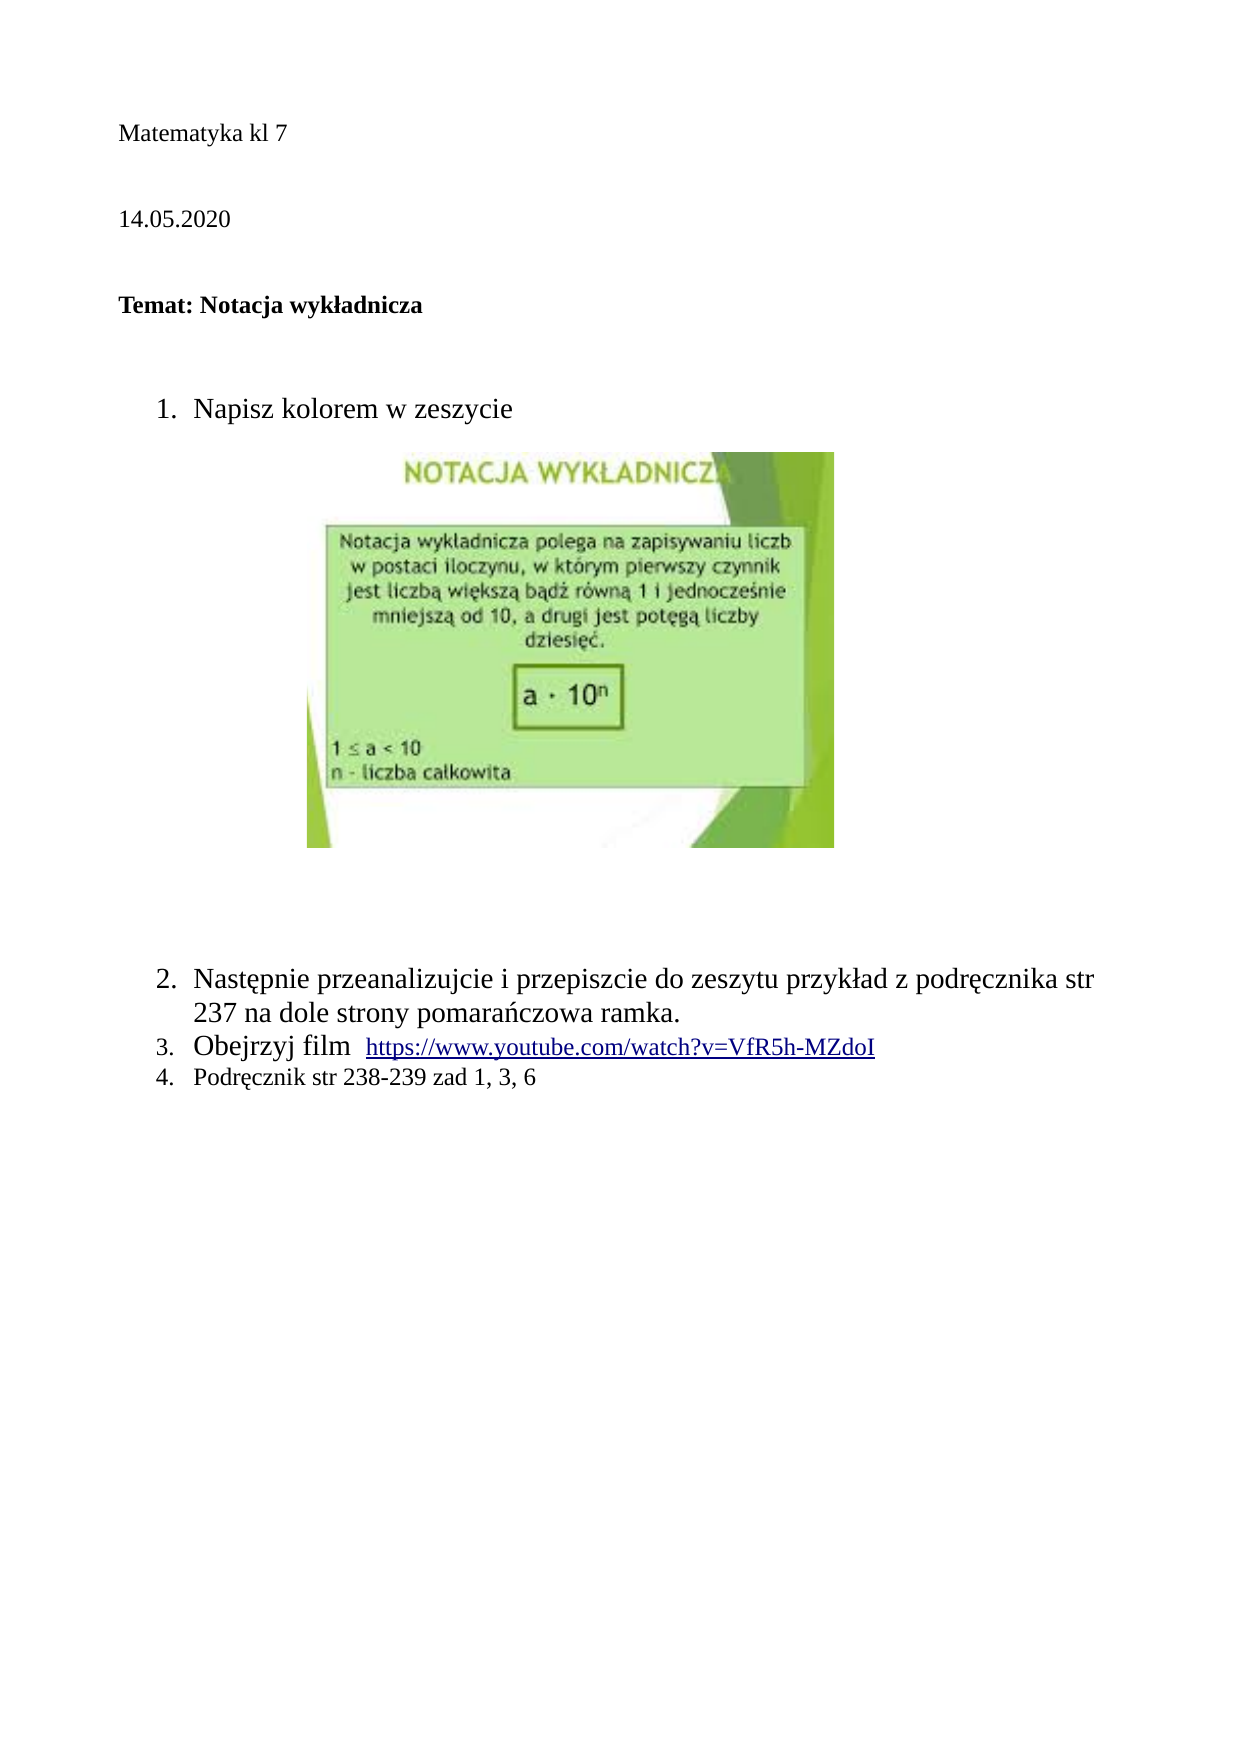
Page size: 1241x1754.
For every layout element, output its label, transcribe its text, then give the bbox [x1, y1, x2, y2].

text Temat: Notacja wykładnicza [118, 291, 1122, 319]
picture [306, 452, 835, 848]
list Podręcznik str 238-239 zad 1, 3, 6 [156, 1062, 1122, 1091]
list Następnie przeanalizujcie i przepiszcie do zeszytu przykład z podręcznika str 237 na dole strony pomarańczowa ramka. [156, 961, 1122, 1028]
list Obejrzyj film https://www.youtube.com/watch?v=VfR5h-MZdoI [156, 1028, 1122, 1062]
text Matematyka kl 7 [118, 118, 1122, 147]
text 14.05.2020 [118, 204, 1122, 233]
list Napisz kolorem w zeszycie [156, 391, 1122, 425]
